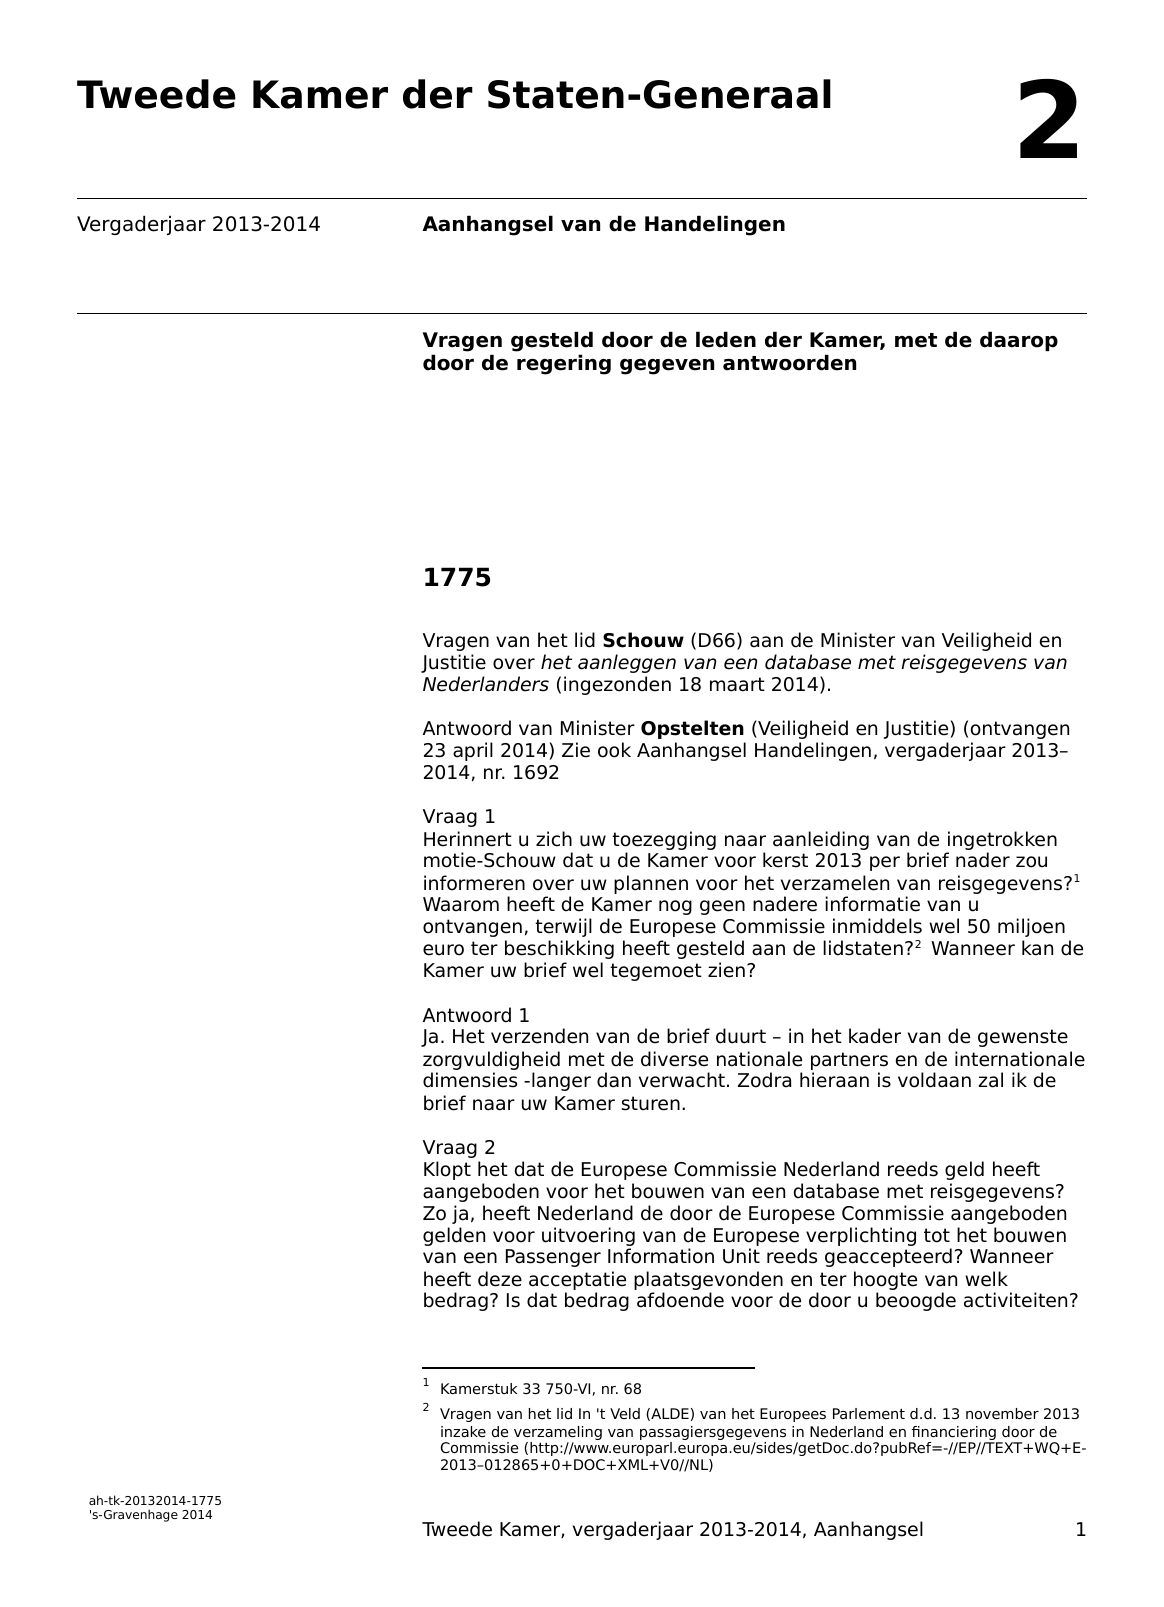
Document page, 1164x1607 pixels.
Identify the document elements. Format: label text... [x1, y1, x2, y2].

table_cell Vragen gesteld door de leden der Kamer, met de daarop door de regering gegeven antwoorden [422, 314, 1087, 375]
text Vragen van het lid Schouw (D66) aan de Minister van Veiligheid en Justitie over het aanleggen van een database met reisgegevens van Nederlanders (ingezonden 18 maart 2014). [422, 630, 1087, 696]
text Klopt het dat de Europese Commissie Nederland reeds geld heeft aangeboden voor het bouwen van een database met reisgegevens? Zo ja, heeft Nederland de door de Europese Commissie aangeboden gelden voor uitvoering van de Europese verplichting tot het bouwen van een Passenger Information Unit reeds geaccepteerd? Wanneer heeft deze acceptatie plaatsgevonden en ter hoogte van welk bedrag? Is dat bedrag afdoende voor de door u beoogde activiteiten? [422, 1158, 1087, 1312]
text 1775 [422, 563, 1087, 592]
text 's-Gravenhage 2014 [88, 1508, 323, 1522]
text Herinnert u zich uw toezegging naar aanleiding van de ingetrokken motie-Schouw dat u de Kamer voor kerst 2013 per brief nader zou informeren over uw plannen voor het verzamelen van reisgegevens? Waarom heeft de Kamer nog geen nadere informatie van u ontvangen, terwijl de Europese Commissie inmiddels wel 50 miljoen euro ter beschikking heeft gesteld aan de lidstaten? Wanneer kan de Kamer uw brief wel tegemoet zien? [422, 828, 1087, 982]
text Antwoord van Minister Opstelten (Veiligheid en Justitie) (ontvangen 23 april 2014) Zie ook Aanhangsel Handelingen, vergaderjaar 2013–2014, nr. 1692 [422, 718, 1087, 784]
text Vragen van het lid In 't Veld (ALDE) van het Europees Parlement d.d. 13 november 2013 inzake de verzameling van passagiersgegevens in Nederland en financiering door de Commissie (http://www.europarl.europa.eu/sides/getDoc.do?pubRef=-//EP//TEXT+WQ+E-2013–012865+0+DOC+XML+V0//NL) [422, 1402, 1087, 1474]
text Kamerstuk 33 750-VI, nr. 68 [422, 1377, 1087, 1399]
text ah-tk-20132014-1775 [88, 1494, 323, 1508]
text Antwoord 1 [422, 1004, 1087, 1026]
text Vraag 2 [422, 1137, 1087, 1158]
table_cell [77, 314, 422, 375]
text Vraag 1 [422, 806, 1087, 828]
table_cell Vergaderjaar 2013-2014 [77, 199, 422, 313]
table_header Tweede Kamer der Staten-Generaal [77, 59, 886, 198]
table_header 2 [886, 59, 1087, 198]
table_cell Aanhangsel van de Handelingen [422, 199, 1087, 313]
text Ja. Het verzenden van de brief duurt – in het kader van de gewenste zorgvuldigheid met de diverse nationale partners en de internationale dimensies -langer dan verwacht. Zodra hieraan is voldaan zal ik de brief naar uw Kamer sturen. [422, 1026, 1087, 1114]
